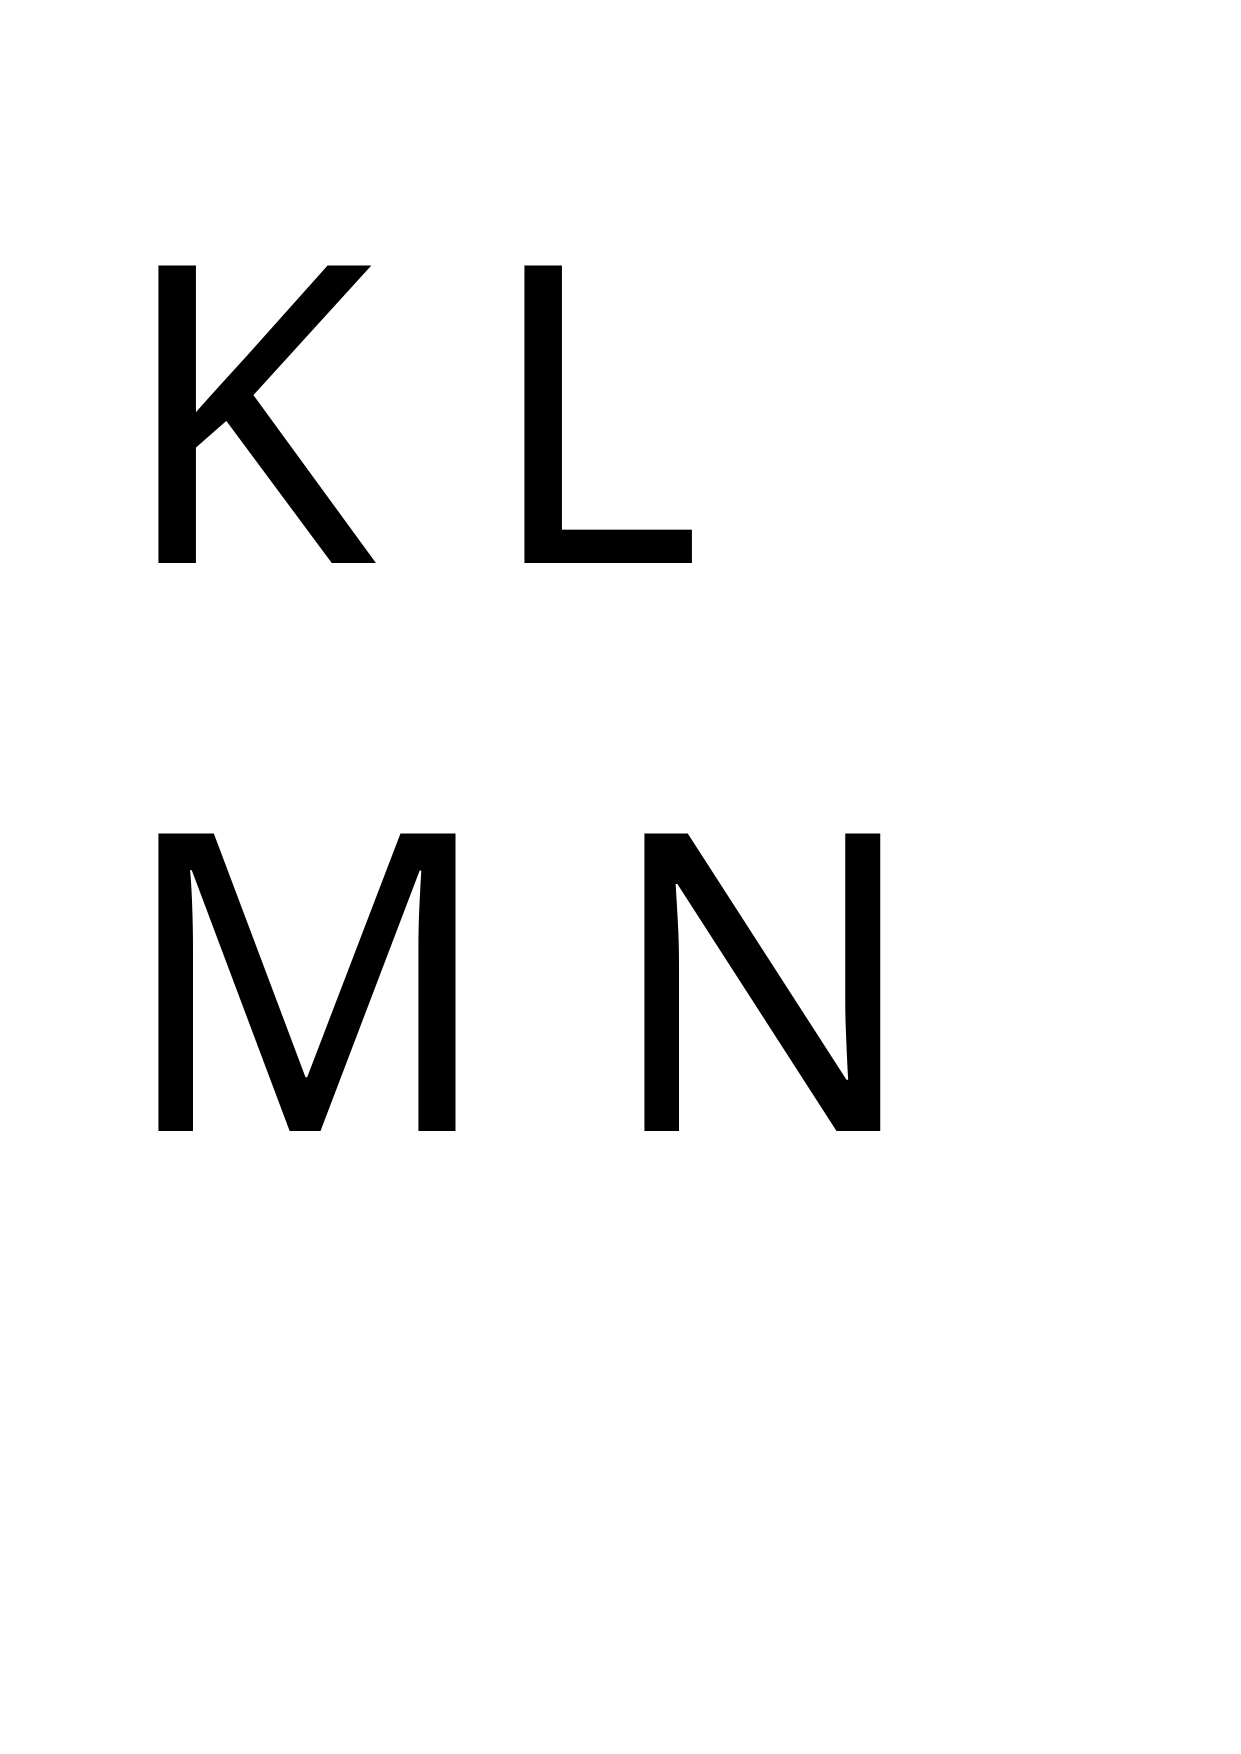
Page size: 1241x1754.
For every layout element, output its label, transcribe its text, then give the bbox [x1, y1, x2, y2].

text K L M N [118, 118, 1122, 1253]
